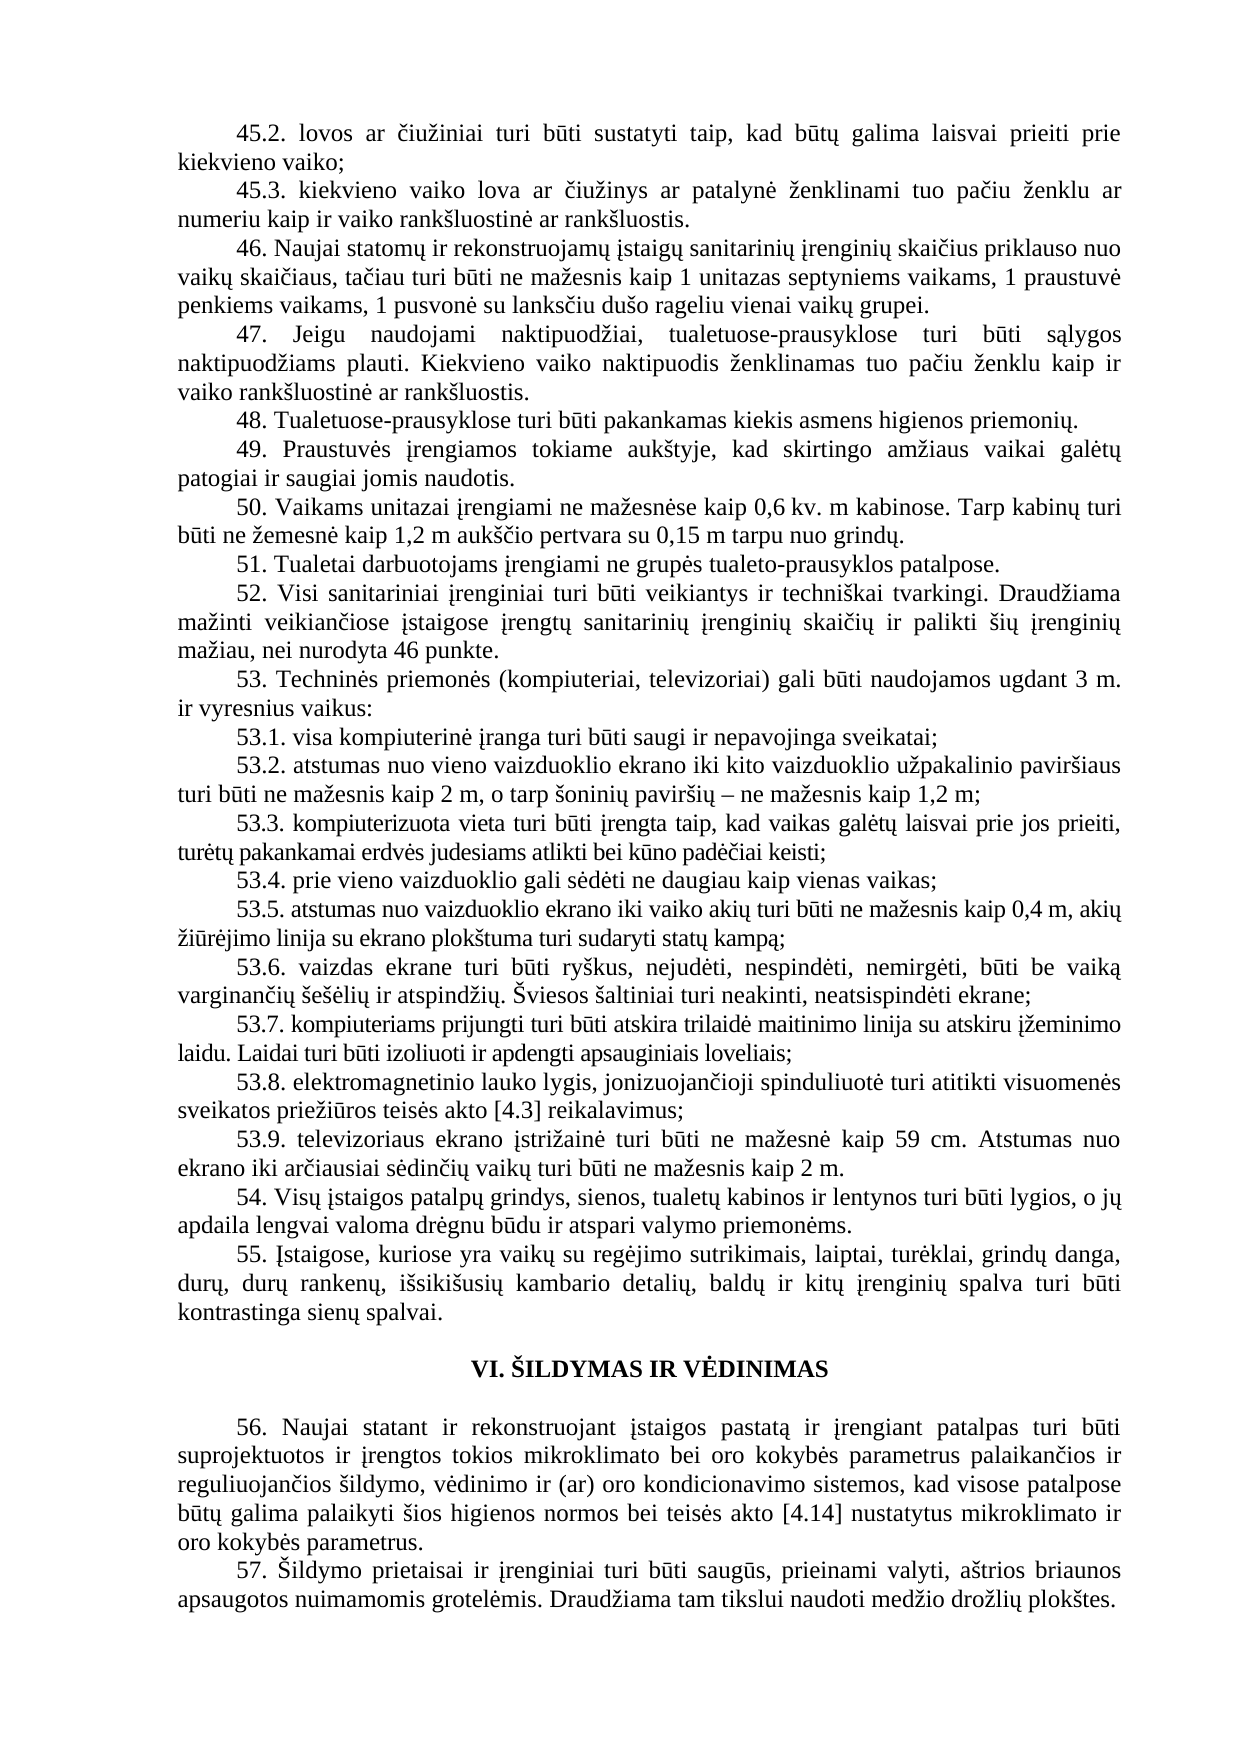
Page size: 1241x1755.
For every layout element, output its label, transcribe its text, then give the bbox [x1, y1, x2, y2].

text 52. Visi sanitariniai įrenginiai turi būti veikiantys ir techniškai tvarkingi. Draudžiama mažinti veikiančiose įstaigose įrengtų sanitarinių įrenginių skaičių ir palikti šių įrenginių mažiau, nei nurodyta 46 punkte. [177, 578, 1122, 664]
text 50. Vaikams unitazai įrengiami ne mažesnėse kaip 0,6 kv. m kabinose. Tarp kabinų turi būti ne žemesnė kaip 1,2 m aukščio pertvara su 0,15 m tarpu nuo grindų. [177, 492, 1122, 549]
text 45.3. kiekvieno vaiko lova ar čiužinys ar patalynė ženklinami tuo pačiu ženklu ar numeriu kaip ir vaiko rankšluostinė ar rankšluostis. [177, 176, 1122, 233]
text 51. Tualetai darbuotojams įrengiami ne grupės tualeto-prausyklos patalpose. [177, 549, 1122, 578]
text VI. ŠILDYMAS IR VĖDINIMAS [177, 1354, 1122, 1383]
text 57. Šildymo prietaisai ir įrenginiai turi būti saugūs, prieinami valyti, aštrios briaunos apsaugotos nuimamomis grotelėmis. Draudžiama tam tikslui naudoti medžio drožlių plokštes. [177, 1556, 1122, 1613]
text 53.7. kompiuteriams prijungti turi būti atskira trilaidė maitinimo linija su atskiru įžeminimo laidu. Laidai turi būti izoliuoti ir apdengti apsauginiais loveliais; [177, 1009, 1122, 1067]
text 56. Naujai statant ir rekonstruojant įstaigos pastatą ir įrengiant patalpas turi būti suprojektuotos ir įrengtos tokios mikroklimato bei oro kokybės parametrus palaikančios ir reguliuojančios šildymo, vėdinimo ir (ar) oro kondicionavimo sistemos, kad visose patalpose būtų galima palaikyti šios higienos normos bei teisės akto [4.14] nustatytus mikroklimato ir oro kokybės parametrus. [177, 1412, 1122, 1556]
text 53. Techninės priemonės (kompiuteriai, televizoriai) gali būti naudojamos ugdant 3 m. ir vyresnius vaikus: [177, 664, 1122, 722]
text 53.9. televizoriaus ekrano įstrižainė turi būti ne mažesnė kaip 59 cm. Atstumas nuo ekrano iki arčiausiai sėdinčių vaikų turi būti ne mažesnis kaip 2 m. [177, 1124, 1122, 1182]
text 53.5. atstumas nuo vaizduoklio ekrano iki vaiko akių turi būti ne mažesnis kaip 0,4 m, akių žiūrėjimo linija su ekrano plokštuma turi sudaryti statų kampą; [177, 894, 1122, 952]
text 53.8. elektromagnetinio lauko lygis, jonizuojančioji spinduliuotė turi atitikti visuomenės sveikatos priežiūros teisės akto [4.3] reikalavimus; [177, 1067, 1122, 1124]
text 53.6. vaizdas ekrane turi būti ryškus, nejudėti, nespindėti, nemirgėti, būti be vaiką varginančių šešėlių ir atspindžių. Šviesos šaltiniai turi neakinti, neatsispindėti ekrane; [177, 952, 1122, 1009]
text 53.3. kompiuterizuota vieta turi būti įrengta taip, kad vaikas galėtų laisvai prie jos prieiti, turėtų pakankamai erdvės judesiams atlikti bei kūno padėčiai keisti; [177, 808, 1122, 866]
text 47. Jeigu naudojami naktipuodžiai, tualetuose-prausyklose turi būti sąlygos naktipuodžiams plauti. Kiekvieno vaiko naktipuodis ženklinamas tuo pačiu ženklu kaip ir vaiko rankšluostinė ar rankšluostis. [177, 319, 1122, 406]
text 55. Įstaigose, kuriose yra vaikų su regėjimo sutrikimais, laiptai, turėklai, grindų danga, durų, durų rankenų, išsikišusių kambario detalių, baldų ir kitų įrenginių spalva turi būti kontrastinga sienų spalvai. [177, 1239, 1122, 1326]
text 53.1. visa kompiuterinė įranga turi būti saugi ir nepavojinga sveikatai; [177, 722, 1122, 751]
text 46. Naujai statomų ir rekonstruojamų įstaigų sanitarinių įrenginių skaičius priklauso nuo vaikų skaičiaus, tačiau turi būti ne mažesnis kaip 1 unitazas septyniems vaikams, 1 praustuvė penkiems vaikams, 1 pusvonė su lanksčiu dušo rageliu vienai vaikų grupei. [177, 233, 1122, 319]
text 54. Visų įstaigos patalpų grindys, sienos, tualetų kabinos ir lentynos turi būti lygios, o jų apdaila lengvai valoma drėgnu būdu ir atspari valymo priemonėms. [177, 1182, 1122, 1239]
text 53.4. prie vieno vaizduoklio gali sėdėti ne daugiau kaip vienas vaikas; [177, 866, 1122, 894]
text 45.2. lovos ar čiužiniai turi būti sustatyti taip, kad būtų galima laisvai prieiti prie kiekvieno vaiko; [177, 118, 1122, 176]
text 53.2. atstumas nuo vieno vaizduoklio ekrano iki kito vaizduoklio užpakalinio paviršiaus turi būti ne mažesnis kaip 2 m, o tarp šoninių paviršių – ne mažesnis kaip 1,2 m; [177, 751, 1122, 808]
text 48. Tualetuose-prausyklose turi būti pakankamas kiekis asmens higienos priemonių. [177, 406, 1122, 434]
text 49. Praustuvės įrengiamos tokiame aukštyje, kad skirtingo amžiaus vaikai galėtų patogiai ir saugiai jomis naudotis. [177, 434, 1122, 492]
